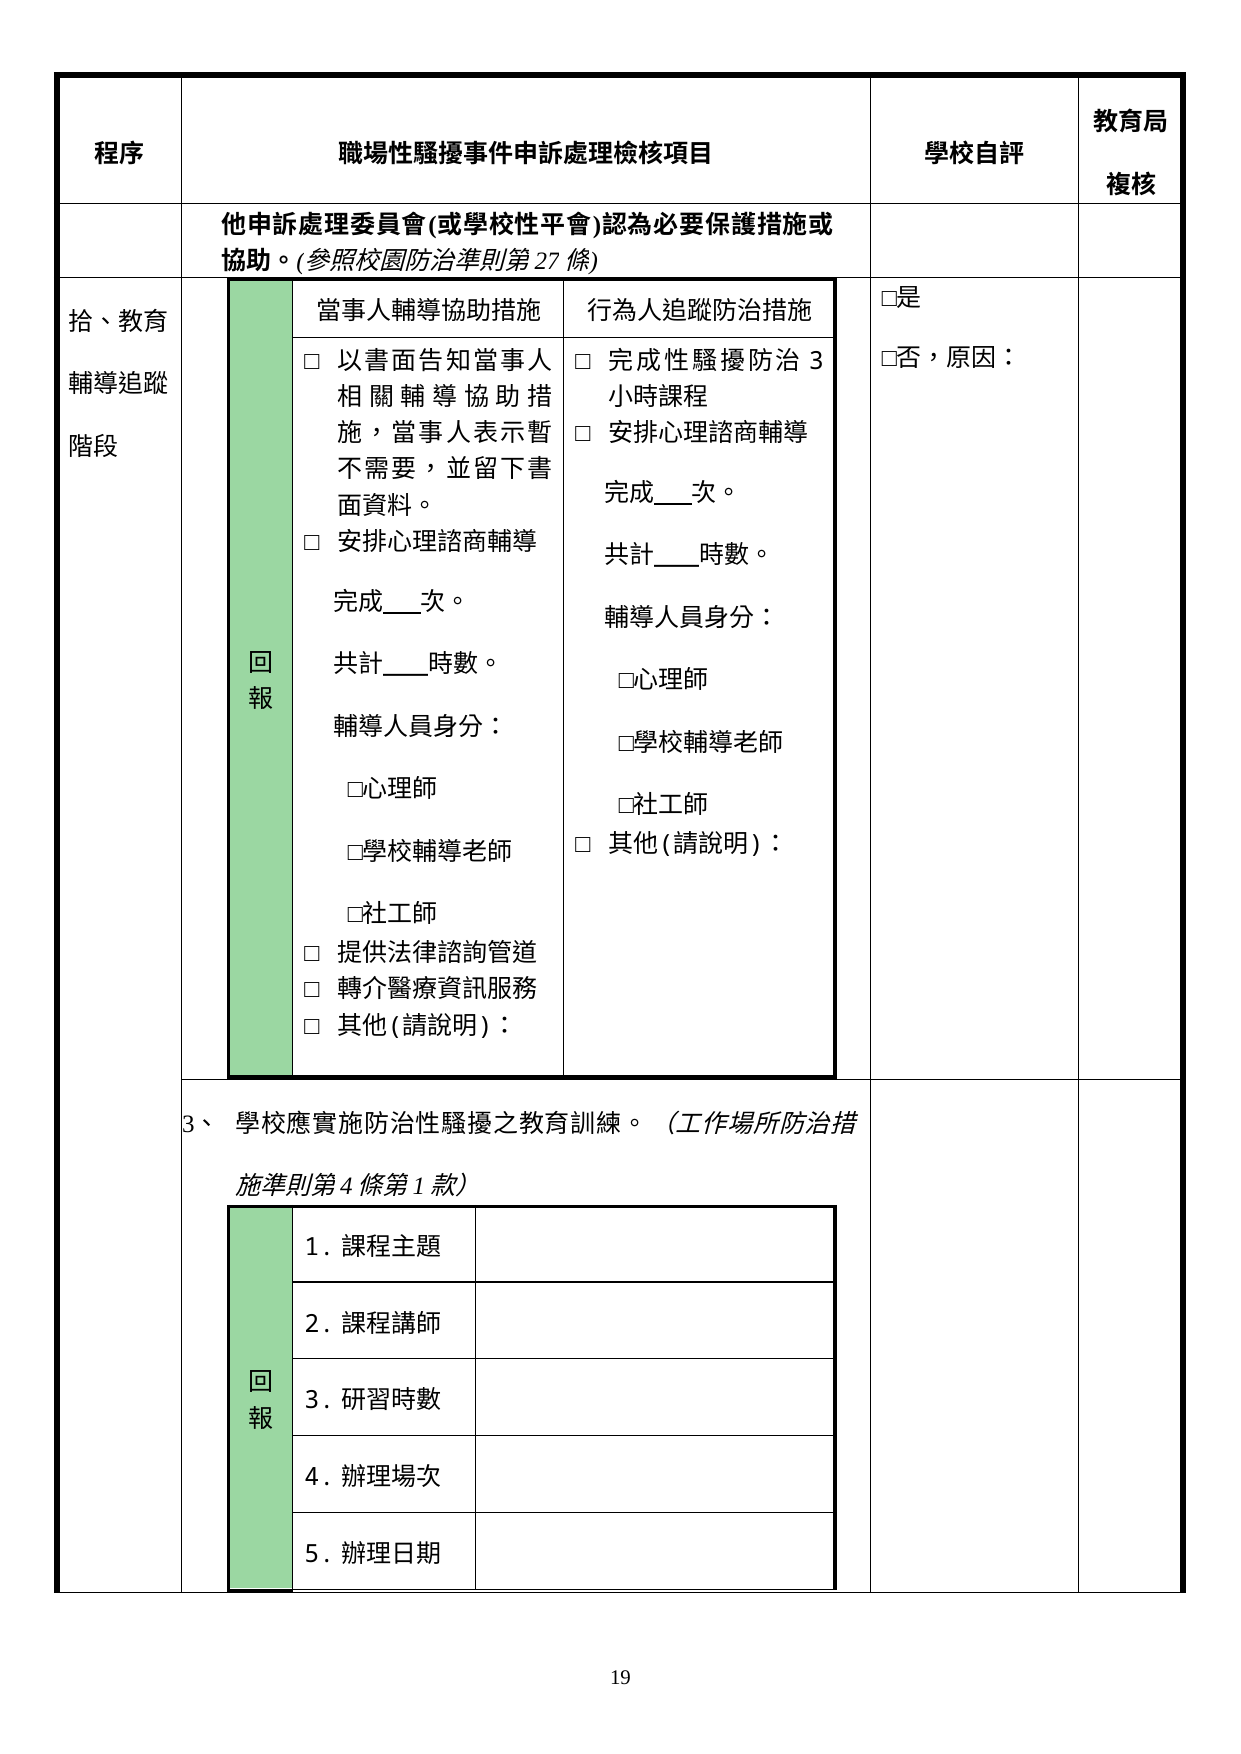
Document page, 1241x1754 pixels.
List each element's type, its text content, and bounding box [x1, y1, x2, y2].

table_cell [476, 1513, 833, 1588]
table_cell 以書面告知當事人相關輔導協助措施，當事人表示暫不需要，並留下書面資料。 安排心理諮商輔導 完成 次。 共計___時數。 輔導人員身分： □心理師 □學校輔導老師 □社工師 提供法律諮詢管道 轉介醫療資訊服務 其他(請說明)： [293, 338, 563, 1075]
table_header 回報 [230, 1208, 292, 1588]
table_cell 研習時數 [293, 1359, 475, 1435]
table_cell □是 □否，原因： [871, 278, 1078, 1079]
table_cell 拾、教育輔導追蹤階段 [60, 278, 181, 1592]
table_cell 學校應實施防治性騷擾之教育訓練。（工作場所防治措施準則第4條第1款） [182, 1080, 870, 1592]
table_cell 課程講師 [293, 1283, 475, 1358]
table_cell [182, 278, 227, 1079]
table_cell [1079, 1080, 1180, 1592]
table_header 程序 [60, 78, 181, 203]
table_cell [476, 1359, 833, 1435]
table_cell [1079, 204, 1180, 277]
table_header 當事人輔導協助措施 [293, 281, 563, 337]
table_header 課程主題 [293, 1208, 475, 1281]
table_cell [60, 204, 181, 277]
table_cell 辦理日期 [293, 1513, 475, 1588]
table_cell 辦理場次 [293, 1436, 475, 1512]
table_header 行為人追蹤防治措施 [564, 281, 833, 337]
table_header 回報 [230, 281, 292, 1075]
table_cell [871, 204, 1078, 277]
table_header 職場性騷擾事件申訴處理檢核項目 [182, 78, 870, 203]
table_cell [1079, 278, 1180, 1079]
table_header 學校自評 [871, 78, 1078, 203]
table_cell 完成性騷擾防治3小時課程 安排心理諮商輔導 完成 次。 共計___時數。 輔導人員身分： □心理師 □學校輔導老師 □社工師 其他(請說明)： [564, 338, 833, 1075]
table_header [476, 1208, 833, 1281]
table_cell [476, 1436, 833, 1512]
table_cell 他申訴處理委員會(或學校性平會)認為必要保護措施或協助。(參照校園防治準則第27條) [182, 204, 870, 277]
table_cell [476, 1283, 833, 1358]
table_cell [871, 1080, 1078, 1592]
table_header 教育局複核 [1079, 78, 1180, 203]
table_cell [837, 278, 870, 1079]
